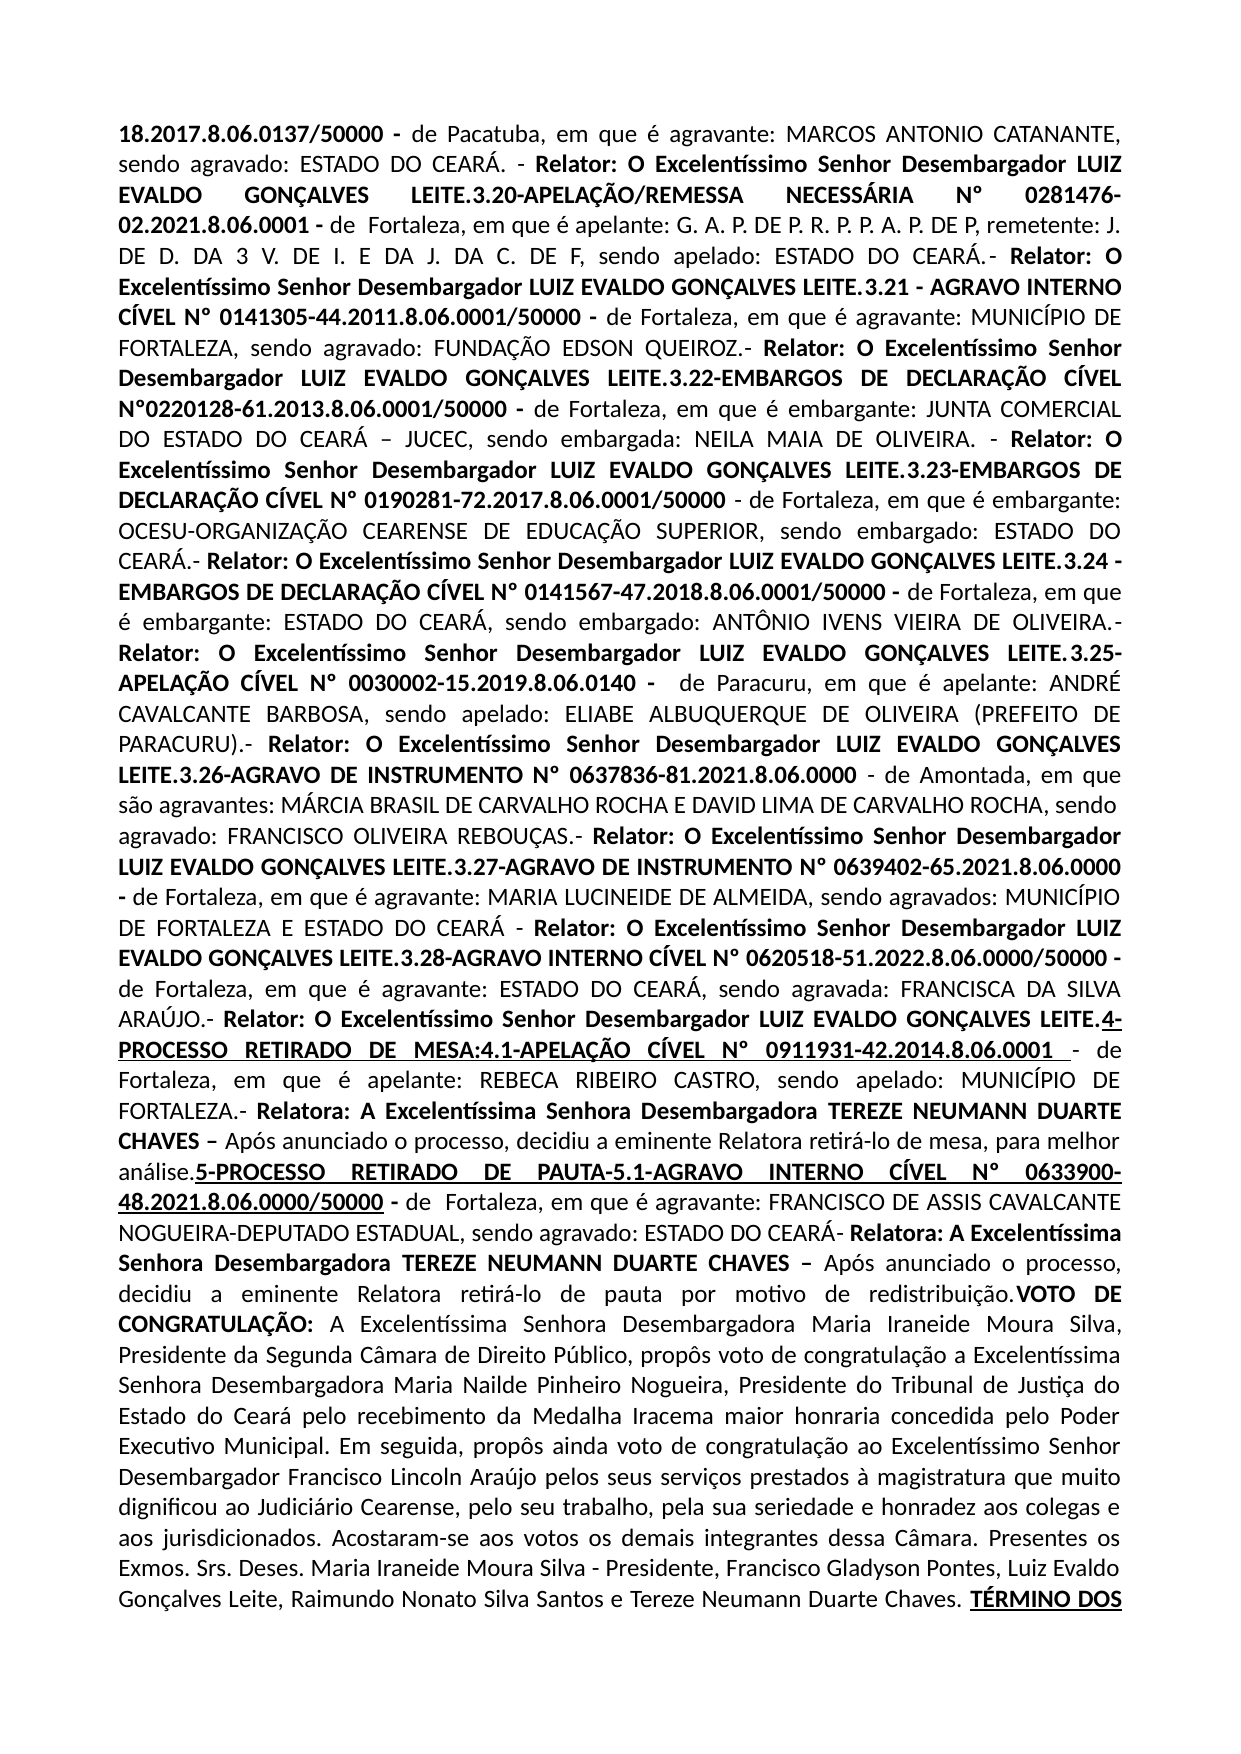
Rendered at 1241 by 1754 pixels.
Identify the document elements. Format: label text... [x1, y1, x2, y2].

text agravado: FRANCISCO OLIVEIRA REBOUÇAS.- Relator: O Excelentíssimo Senhor Desembargador LUIZ EVALDO GONÇALVES LEITE.3.27-AGRAVO DE INSTRUMENTO Nº 0639402-65.2021.8.06.0000 - de Fortaleza, em que é agravante: MARIA LUCINEIDE DE ALMEIDA, sendo agravados: MUNICÍPIO DE FORTALEZA E ESTADO DO CEARÁ - Relator: O Excelentíssimo Senhor Desembargador LUIZ EVALDO GONÇALVES LEITE.3.28-AGRAVO INTERNO CÍVEL Nº 0620518-51.2022.8.06.0000/50000 - de Fortaleza, em que é agravante: ESTADO DO CEARÁ, sendo agravada: FRANCISCA DA SILVA ARAÚJO.- Relator: O Excelentíssimo Senhor Desembargador LUIZ EVALDO GONÇALVES LEITE.4-PROCESSO RETIRADO DE MESA:4.1-APELAÇÃO CÍVEL Nº 0911931-42.2014.8.06.0001 - de Fortaleza, em que é apelante: REBECA RIBEIRO CASTRO, sendo apelado: MUNICÍPIO DE FORTALEZA.- Relatora: A Excelentíssima Senhora Desembargadora TEREZE NEUMANN DUARTE CHAVES – Após anunciado o processo, decidiu a eminente Relatora retirá-lo de mesa, para melhor análise.5-PROCESSO RETIRADO DE PAUTA-5.1-AGRAVO INTERNO CÍVEL Nº 0633900-48.2021.8.06.0000/50000 - de Fortaleza, em que é agravante: FRANCISCO DE ASSIS CAVALCANTE NOGUEIRA-DEPUTADO ESTADUAL, sendo agravado: ESTADO DO CEARÁ- Relatora: A Excelentíssima Senhora Desembargadora TEREZE NEUMANN DUARTE CHAVES – Após anunciado o processo, decidiu a eminente Relatora retirá-lo de pauta por motivo de redistribuição.VOTO DE CONGRATULAÇÃO: A Excelentíssima Senhora Desembargadora Maria Iraneide Moura Silva, Presidente da Segunda Câmara de Direito Público, propôs voto de congratulação a Excelentíssima Senhora Desembargadora Maria Nailde Pinheiro Nogueira, Presidente do Tribunal de Justiça do Estado do Ceará pelo recebimento da Medalha Iracema maior honraria concedida pelo Poder Executivo Municipal. Em seguida, propôs ainda voto de congratulação ao Excelentíssimo Senhor Desembargador Francisco Lincoln Araújo pelos seus serviços prestados à magistratura que muito dignificou ao Judiciário Cearense, pelo seu trabalho, pela sua seriedade e honradez aos colegas e aos jurisdicionados. Acostaram-se aos votos os demais integrantes dessa Câmara. Presentes os Exmos. Srs. Deses. Maria Iraneide Moura Silva - Presidente, Francisco Gladyson Pontes, Luiz Evaldo Gonçalves Leite, Raimundo Nonato Silva Santos e Tereze Neumann Duarte Chaves. TÉRMINO DOS [118, 820, 1122, 1614]
text 18.2017.8.06.0137/50000 - de Pacatuba, em que é agravante: MARCOS ANTONIO CATANANTE, sendo agravado: ESTADO DO CEARÁ. - Relator: O Excelentíssimo Senhor Desembargador LUIZ EVALDO GONÇALVES LEITE.3.20-APELAÇÃO/REMESSA NECESSÁRIA Nº 0281476-02.2021.8.06.0001 - de Fortaleza, em que é apelante: G. A. P. DE P. R. P. P. A. P. DE P, remetente: J. DE D. DA 3 V. DE I. E DA J. DA C. DE F, sendo apelado: ESTADO DO CEARÁ.- Relator: O Excelentíssimo Senhor Desembargador LUIZ EVALDO GONÇALVES LEITE.3.21 - AGRAVO INTERNO CÍVEL Nº 0141305-44.2011.8.06.0001/50000 - de Fortaleza, em que é agravante: MUNICÍPIO DE FORTALEZA, sendo agravado: FUNDAÇÃO EDSON QUEIROZ.- Relator: O Excelentíssimo Senhor Desembargador LUIZ EVALDO GONÇALVES LEITE.3.22-EMBARGOS DE DECLARAÇÃO CÍVEL Nº0220128-61.2013.8.06.0001/50000 - de Fortaleza, em que é embargante: JUNTA COMERCIAL DO ESTADO DO CEARÁ – JUCEC, sendo embargada: NEILA MAIA DE OLIVEIRA. - Relator: O Excelentíssimo Senhor Desembargador LUIZ EVALDO GONÇALVES LEITE.3.23-EMBARGOS DE DECLARAÇÃO CÍVEL Nº 0190281-72.2017.8.06.0001/50000 - de Fortaleza, em que é embargante: OCESU-ORGANIZAÇÃO CEARENSE DE EDUCAÇÃO SUPERIOR, sendo embargado: ESTADO DO CEARÁ.- Relator: O Excelentíssimo Senhor Desembargador LUIZ EVALDO GONÇALVES LEITE.3.24 - EMBARGOS DE DECLARAÇÃO CÍVEL Nº 0141567-47.2018.8.06.0001/50000 - de Fortaleza, em que é embargante: ESTADO DO CEARÁ, sendo embargado: ANTÔNIO IVENS VIEIRA DE OLIVEIRA.- Relator: O Excelentíssimo Senhor Desembargador LUIZ EVALDO GONÇALVES LEITE.3.25-APELAÇÃO CÍVEL Nº 0030002-15.2019.8.06.0140 - de Paracuru, em que é apelante: ANDRÉ CAVALCANTE BARBOSA, sendo apelado: ELIABE ALBUQUERQUE DE OLIVEIRA (PREFEITO DE PARACURU).- Relator: O Excelentíssimo Senhor Desembargador LUIZ EVALDO GONÇALVES LEITE.3.26-AGRAVO DE INSTRUMENTO Nº 0637836-81.2021.8.06.0000 - de Amontada, em que são agravantes: MÁRCIA BRASIL DE CARVALHO ROCHA E DAVID LIMA DE CARVALHO ROCHA, sendo [118, 118, 1122, 820]
